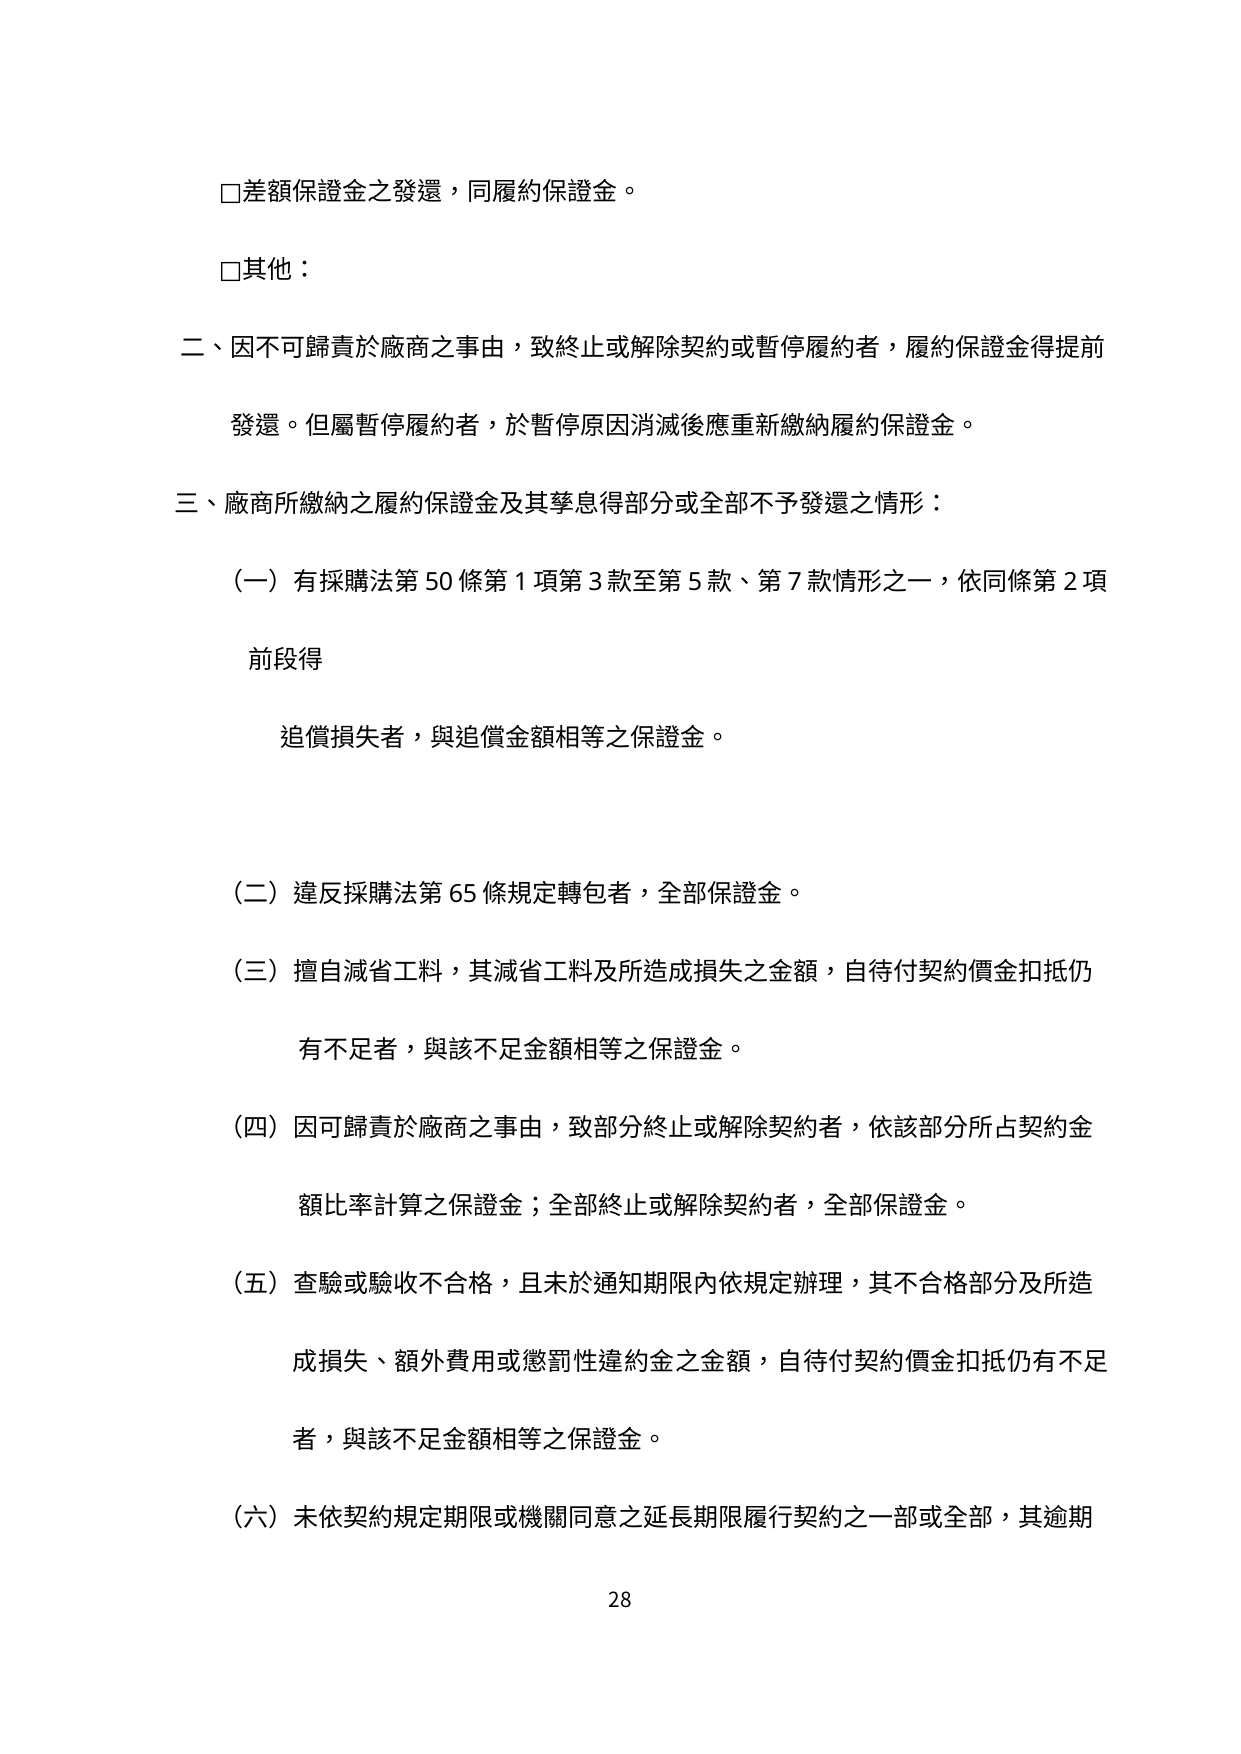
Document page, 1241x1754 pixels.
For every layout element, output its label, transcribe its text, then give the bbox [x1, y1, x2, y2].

text （六）未依契約規定期限或機關同意之延長期限履行契約之一部或全部，其逾期 [218, 1477, 1110, 1555]
text 二、因不可歸責於廠商之事由，致終止或解除契約或暫停履約者，履約保證金得提前 [174, 307, 1110, 384]
text （一）有採購法第50條第1項第3款至第5款、第7款情形之一，依同條第2項前段得 [218, 541, 1108, 697]
text 發還。但屬暫停履約者，於暫停原因消滅後應重新繳納履約保證金。 [213, 384, 1110, 463]
text （四）因可歸責於廠商之事由，致部分終止或解除契約者，依該部分所占契約金 [218, 1087, 1110, 1165]
text 追償損失者，與追償金額相等之保證金。 [218, 697, 1108, 775]
text （五）查驗或驗收不合格，且未於通知期限內依規定辦理，其不合格部分及所造 [218, 1243, 1110, 1321]
text （三）擅自減省工料，其減省工料及所造成損失之金額，自待付契約價金扣抵仍 [218, 931, 1110, 1009]
text 三、廠商所繳納之履約保證金及其孳息得部分或全部不予發還之情形： [174, 463, 1110, 541]
text 有不足者，與該不足金額相等之保證金。 [298, 1009, 1110, 1087]
text 成損失、額外費用或懲罰性違約金之金額，自待付契約價金扣抵仍有不足者，與該不足金額相等之保證金。 [292, 1321, 1110, 1477]
text （二）違反採購法第65條規定轉包者，全部保證金。 [218, 853, 1108, 931]
text 額比率計算之保證金；全部終止或解除契約者，全部保證金。 [298, 1165, 1110, 1243]
text □其他： [218, 228, 1108, 307]
text □差額保證金之發還，同履約保證金。 [218, 151, 1108, 228]
